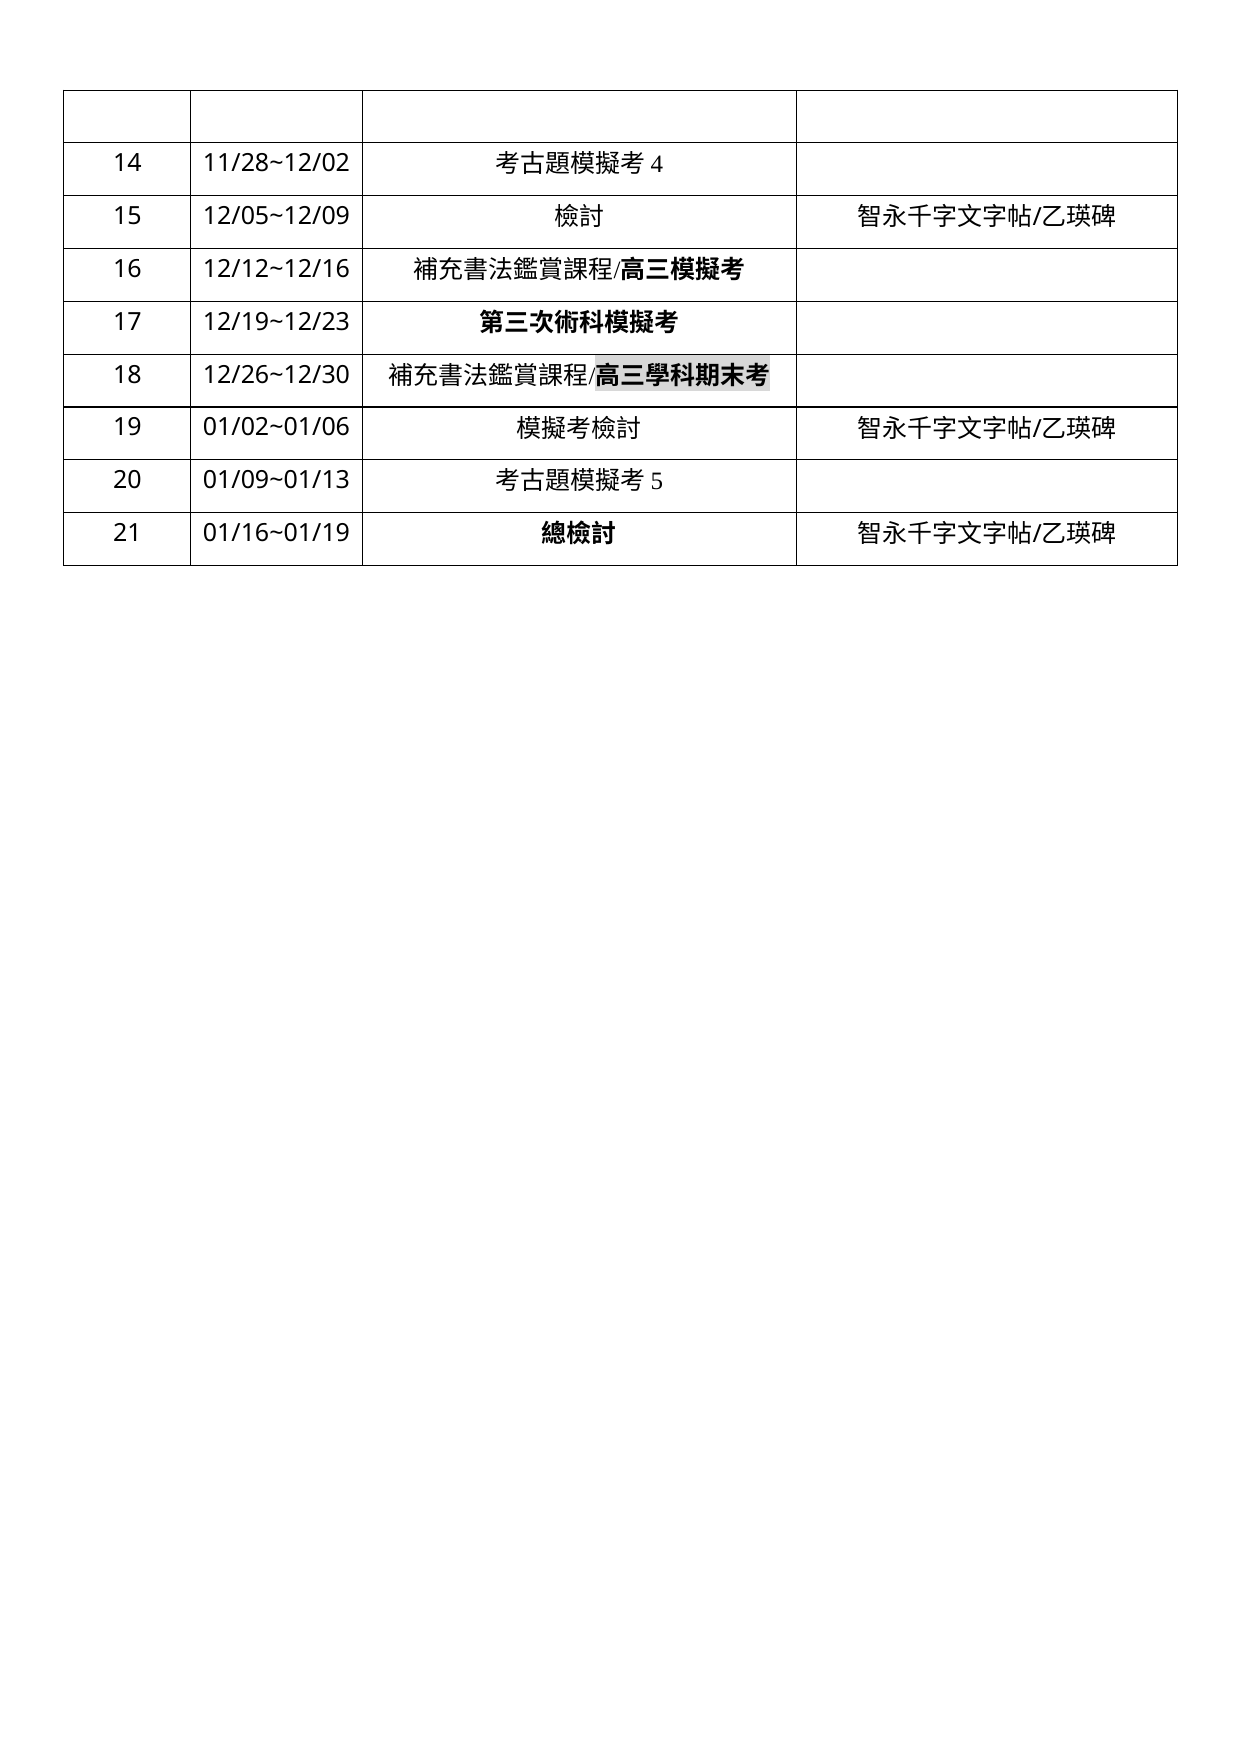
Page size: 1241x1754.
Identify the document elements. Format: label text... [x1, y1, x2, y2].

table_cell 12/19~12/23 [191, 302, 362, 353]
table_cell 19 [64, 408, 190, 459]
table_cell 智永千字文字帖/乙瑛碑 [797, 513, 1177, 565]
table_cell 補充書法鑑賞課程/高三模擬考 [363, 249, 796, 301]
table_cell [363, 91, 796, 142]
table_cell 智永千字文字帖/乙瑛碑 [797, 196, 1177, 248]
table_cell 12/26~12/30 [191, 355, 362, 406]
table_cell 17 [64, 302, 190, 353]
table_cell [797, 460, 1177, 512]
table_cell [797, 355, 1177, 406]
table_cell 檢討 [363, 196, 796, 248]
table_cell 01/09~01/13 [191, 460, 362, 512]
table_cell 20 [64, 460, 190, 512]
table_cell 18 [64, 355, 190, 406]
table_cell 補充書法鑑賞課程/高三學科期末考 [363, 355, 796, 406]
table_cell 12/05~12/09 [191, 196, 362, 248]
table_cell 14 [64, 143, 190, 195]
table_cell 考古題模擬考4 [363, 143, 796, 195]
table_cell 11/28~12/02 [191, 143, 362, 195]
table_cell [797, 91, 1177, 142]
table_cell 模擬考檢討 [363, 408, 796, 459]
table_cell 01/16~01/19 [191, 513, 362, 565]
table_cell 總檢討 [363, 513, 796, 565]
table_cell [797, 143, 1177, 195]
table_cell [797, 249, 1177, 301]
table_cell 第三次術科模擬考 [363, 302, 796, 353]
table_cell 21 [64, 513, 190, 565]
table_cell 考古題模擬考5 [363, 460, 796, 512]
table_cell 智永千字文字帖/乙瑛碑 [797, 408, 1177, 459]
table_cell 12/12~12/16 [191, 249, 362, 301]
table_cell [191, 91, 362, 142]
table_cell 16 [64, 249, 190, 301]
table_cell [64, 91, 190, 142]
table_cell 01/02~01/06 [191, 408, 362, 459]
table_cell [797, 302, 1177, 353]
table_cell 15 [64, 196, 190, 248]
